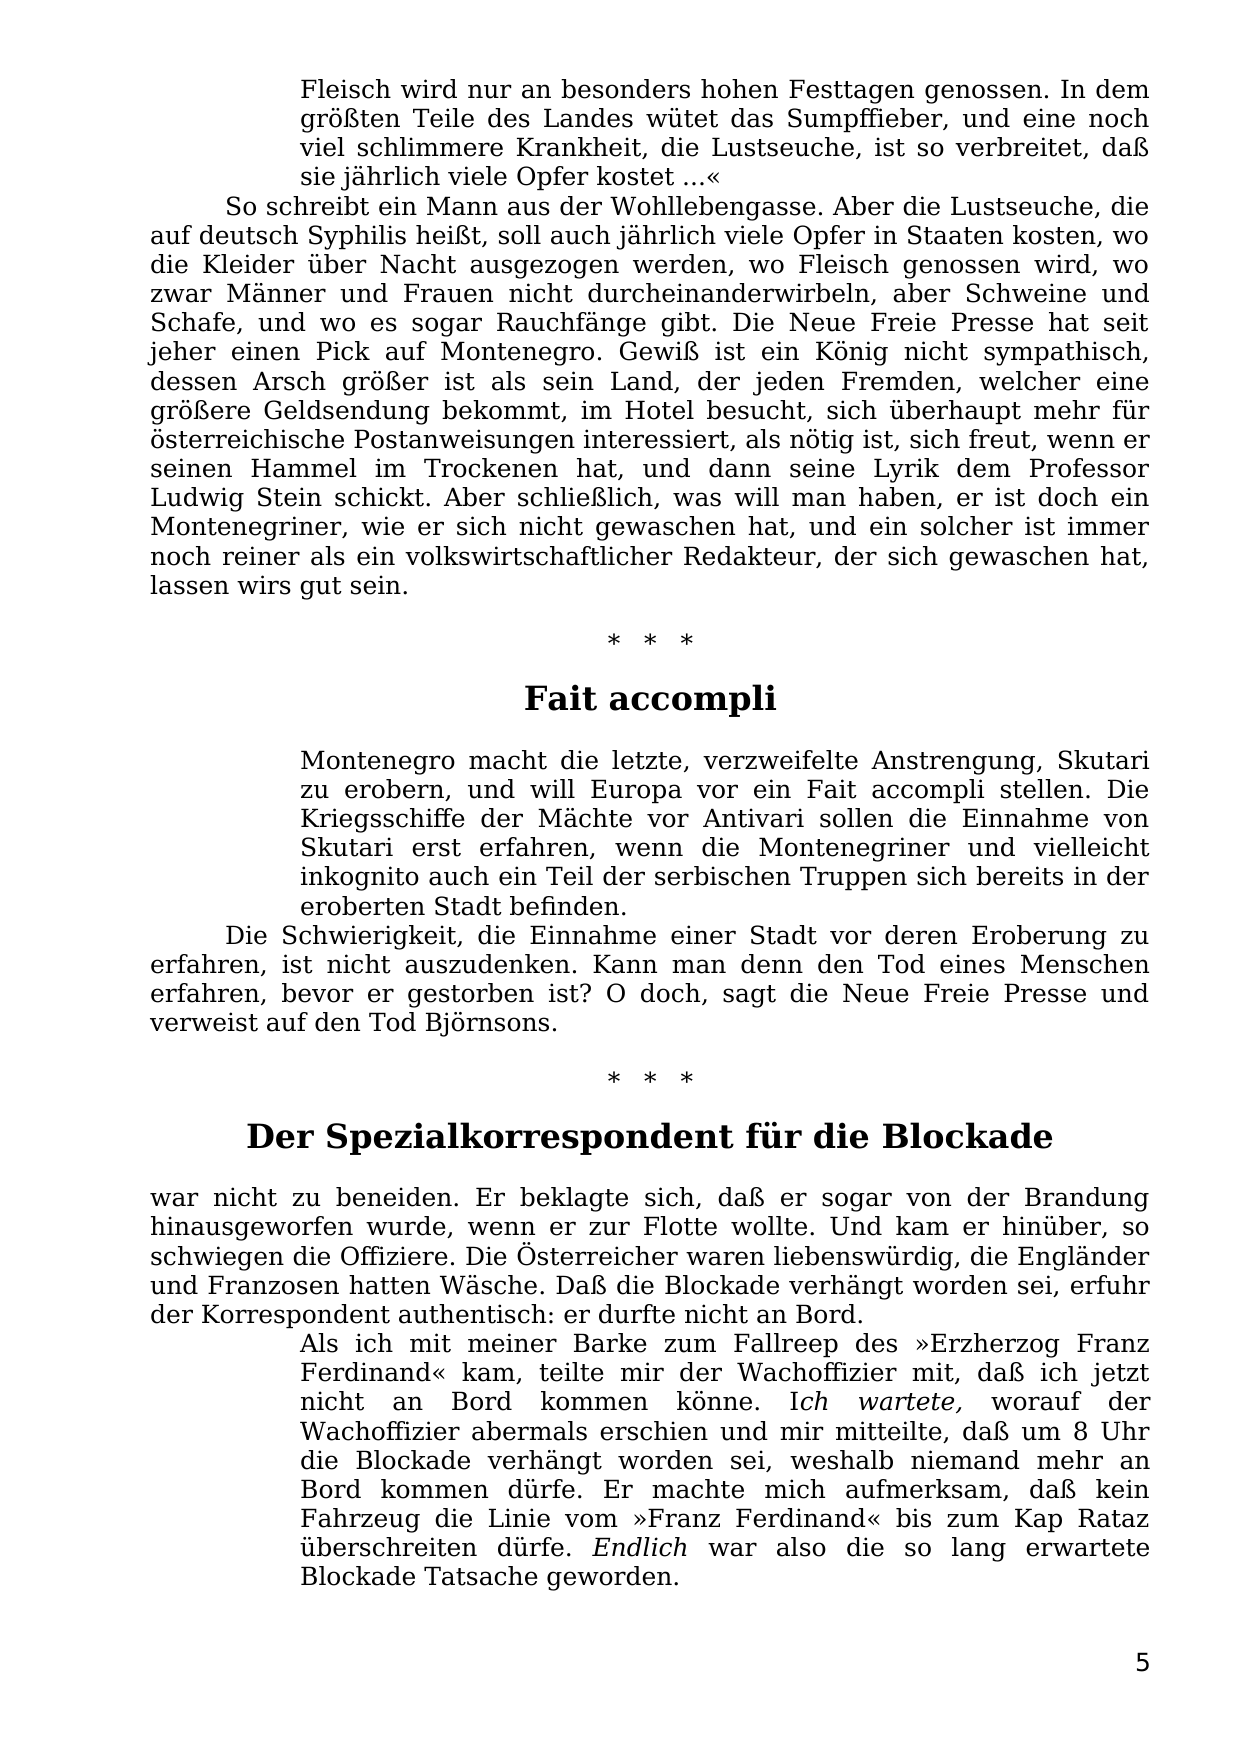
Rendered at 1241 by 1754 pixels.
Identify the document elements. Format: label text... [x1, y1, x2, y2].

text Die Schwierigkeit, die Einnahme einer Stadt vor deren Eroberung zu erfahren, ist nicht auszudenken. Kann man denn den Tod eines Menschen erfahren, bevor er gestorben ist? O doch, sagt die Neue Freie Presse und verweist auf den Tod Björnsons. [150, 921, 1151, 1037]
text Montenegro macht die letzte, verzweifelte Anstrengung, Skutari zu erobern, und will Europa vor ein Fait accompli stellen. Die Kriegsschiffe der Mächte vor Antivari sollen die Einnahme von Skutari erst erfahren, wenn die Montenegriner und vielleicht inkognito auch ein Teil der serbischen Truppen sich bereits in der eroberten Stadt befinden. [300, 718, 1151, 921]
text * * * [150, 1067, 1151, 1096]
text So schreibt ein Mann aus der Wohllebengasse. Aber die Lustseuche, die auf deutsch Syphilis heißt, soll auch jährlich viele Opfer in Staaten kosten, wo die Kleider über Nacht ausgezogen werden, wo Fleisch genossen wird, wo zwar Männer und Frauen nicht durcheinanderwirbeln, aber Schweine und Schafe, und wo es sogar Rauchfänge gibt. Die Neue Freie Presse hat seit jeher einen Pick auf Montenegro. Gewiß ist ein König nicht sympathisch, dessen Arsch größer ist als sein Land, der jeden Fremden, welcher eine größere Geldsendung bekommt, im Hotel besucht, sich überhaupt mehr für österreichische Postanweisungen interessiert, als nötig ist, sich freut, wenn er seinen Hammel im Trockenen hat, und dann seine Lyrik dem Professor Ludwig Stein schickt. Aber schließlich, was will man haben, er ist doch ein Montenegriner, wie er sich nicht gewaschen hat, und ein solcher ist immer noch reiner als ein volkswirtschaftlicher Redakteur, der sich gewaschen hat, lassen wirs gut sein. [150, 192, 1151, 600]
text Der Spezialkorrespondent für die Blockade [150, 1096, 1151, 1156]
text Fleisch wird nur an besonders hohen Festtagen genossen. In dem größten Teile des Landes wütet das Sumpffieber, und eine noch viel schlimmere Krankheit, die Lustseuche, ist so verbreitet, daß sie jährlich viele Opfer kostet ...« [300, 75, 1151, 192]
text war nicht zu beneiden. Er beklagte sich, daß er sogar von der Brandung hinausgeworfen wurde, wenn er zur Flotte wollte. Und kam er hinüber, so schwiegen die Offiziere. Die Österreicher waren liebenswürdig, die Engländer und Franzosen hatten Wäsche. Daß die Blockade verhängt worden sei, erfuhr der Korrespondent authentisch: er durfte nicht an Bord. [150, 1156, 1151, 1329]
text * * * [150, 629, 1151, 658]
text Als ich mit meiner Barke zum Fallreep des »Erzherzog Franz Ferdinand« kam, teilte mir der Wachoffizier mit, daß ich jetzt nicht an Bord kommen könne. Ich wartete, worauf der Wachoffizier abermals erschien und mir mitteilte, daß um 8 Uhr die Blockade verhängt worden sei, weshalb niemand mehr an Bord kommen dürfe. Er machte mich aufmerksam, daß kein Fahrzeug die Linie vom »Franz Ferdinand« bis zum Kap Rataz überschreiten dürfe. Endlich war also die so lang erwartete Blockade Tatsache geworden. [300, 1329, 1151, 1592]
text Fait accompli [150, 658, 1151, 718]
